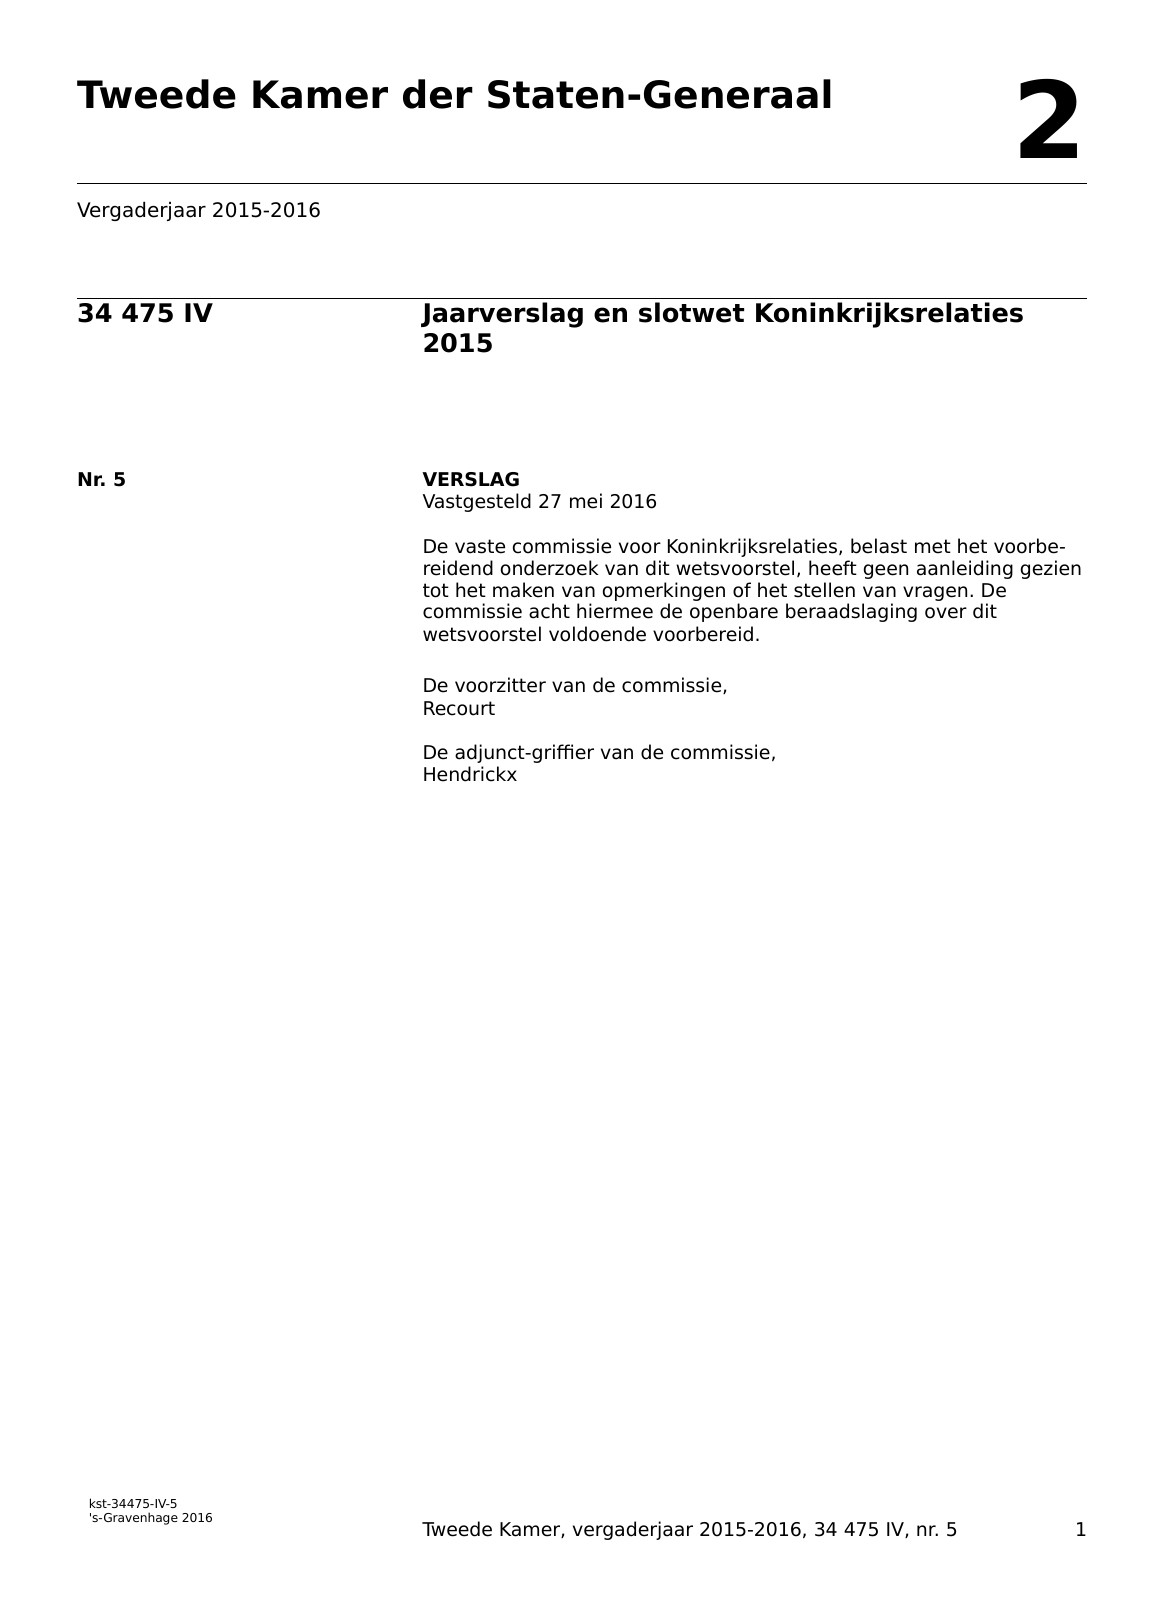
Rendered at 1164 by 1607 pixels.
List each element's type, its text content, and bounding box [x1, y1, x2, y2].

text kst-34475-IV-5 [88, 1497, 323, 1511]
text De voorzitter van de commissie, Recourt [422, 675, 1087, 719]
table_header 2 [886, 59, 1087, 183]
text De vaste commissie voor Koninkrijksrelaties, belast met het voorbe-reidend onderzoek van dit wetsvoorstel, heeft geen aanleiding gezien tot het maken van opmerkingen of het stellen van vragen. De commissie acht hiermee de openbare beraadslaging over dit wetsvoorstel voldoende voorbereid. [422, 536, 1087, 645]
table_cell Vergaderjaar 2015-2016 [77, 184, 1087, 298]
text De adjunct-griffier van de commissie, Hendrickx [422, 742, 1087, 786]
text Vastgesteld 27 mei 2016 [422, 491, 1087, 513]
subtitle 34 475 IV Jaarverslag en slotwet Koninkrijksrelaties 2015 [77, 299, 1087, 358]
table_header Tweede Kamer der Staten-Generaal [77, 59, 886, 183]
subtitle Nr. 5 VERSLAG [77, 469, 1087, 491]
text 's-Gravenhage 2016 [88, 1511, 323, 1525]
